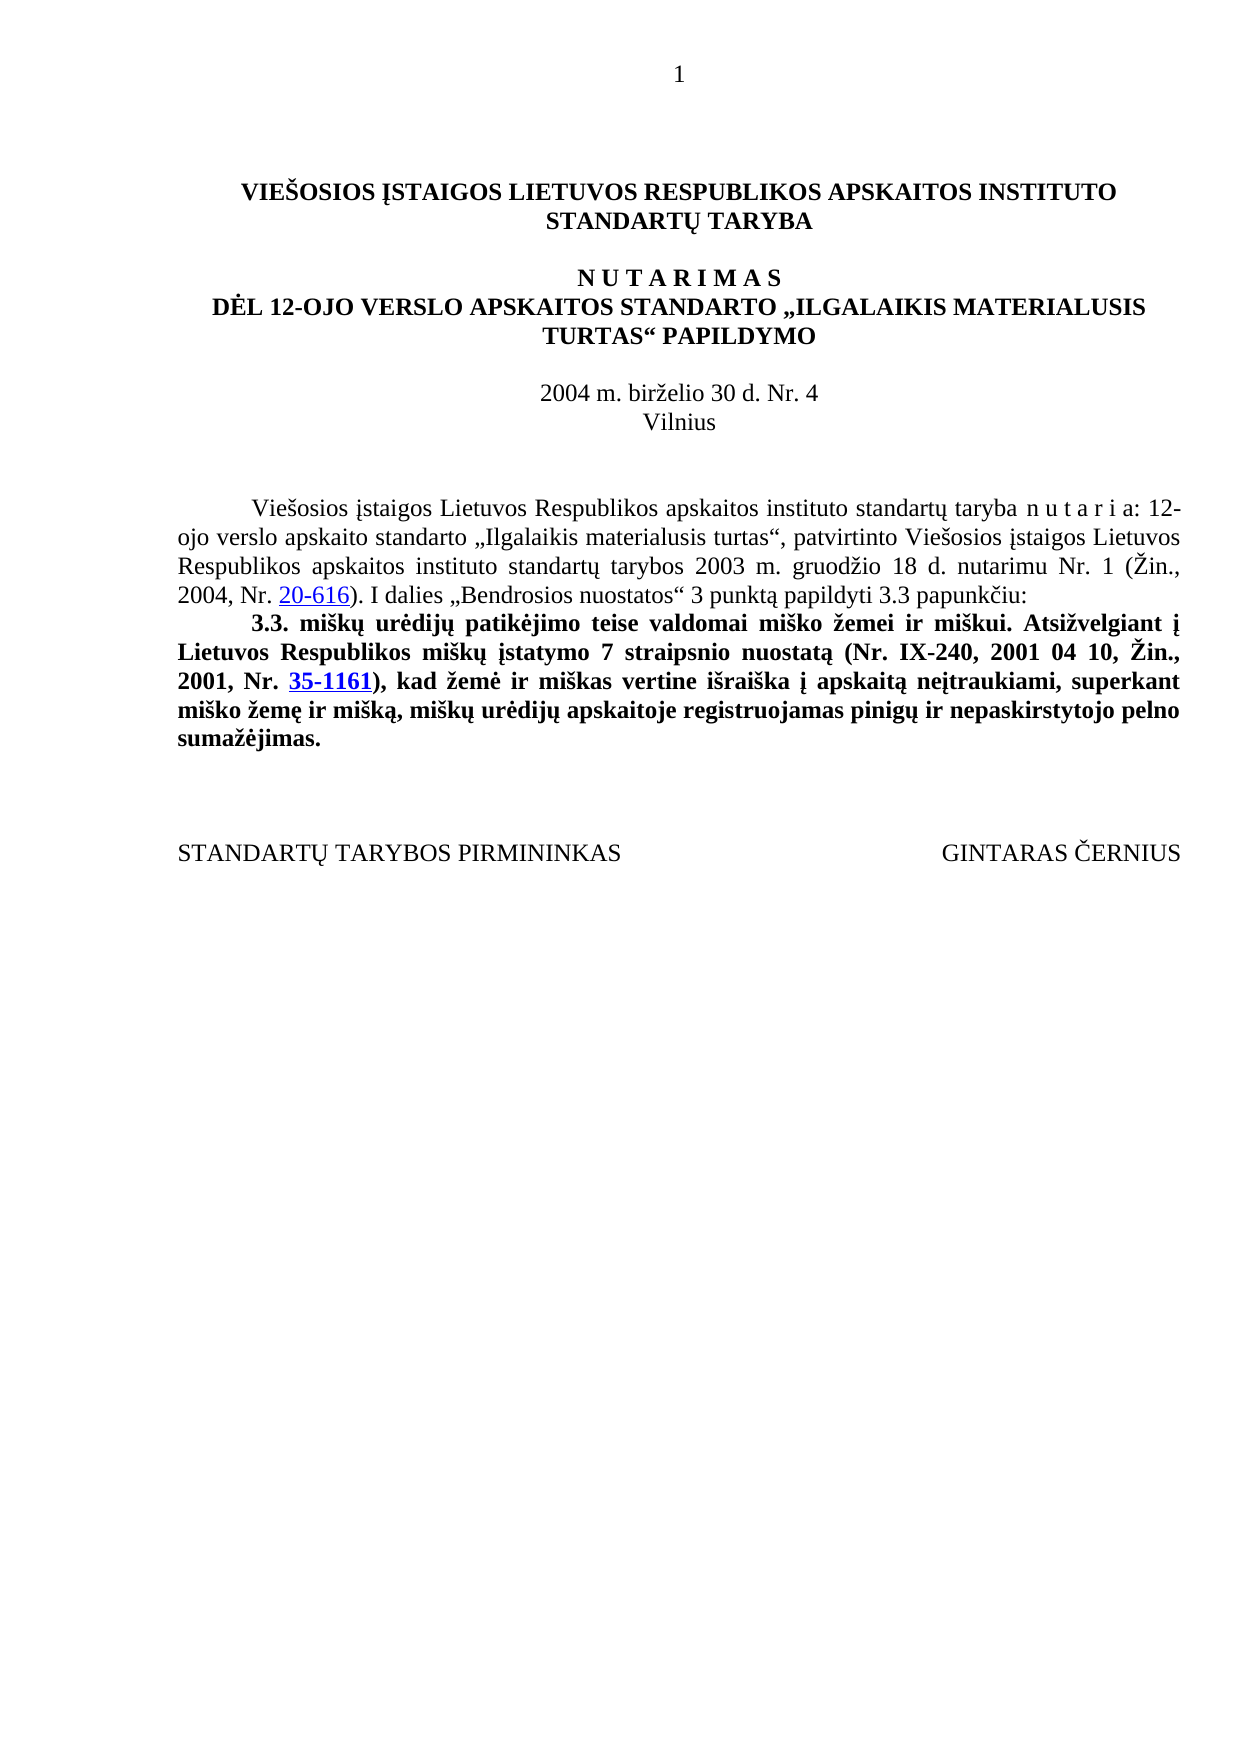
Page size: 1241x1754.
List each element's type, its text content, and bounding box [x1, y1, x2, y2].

text N U T A R I M A S [177, 263, 1181, 292]
text VIEŠOSIOS ĮSTAIGOS LIETUVOS RESPUBLIKOS APSKAITOS INSTITUTO STANDARTŲ TARYBA [177, 177, 1181, 235]
text Vilnius [177, 407, 1181, 436]
text 3.3. miškų urėdijų patikėjimo teise valdomai miško žemei ir miškui. Atsižvelgiant į Lietuvos Respublikos miškų įstatymo 7 straipsnio nuostatą (Nr. IX-240, 2001 04 10, Žin., 2001, Nr. 35-1161), kad žemė ir miškas vertine išraiška į apskaitą neįtraukiami, superkant miško žemę ir mišką, miškų urėdijų apskaitoje registruojamas pinigų ir nepaskirstytojo pelno sumažėjimas. [177, 608, 1181, 752]
text 2004 m. birželio 30 d. Nr. 4 [177, 378, 1181, 407]
text DĖL 12-OJO VERSLO APSKAITOS STANDARTO „ILGALAIKIS MATERIALUSIS TURTAS“ PAPILDYMO [177, 292, 1181, 350]
text STANDARTŲ TARYBOS PIRMININKAS GINTARAS ČERNIUS [177, 838, 1181, 867]
text Viešosios įstaigos Lietuvos Respublikos apskaitos instituto standartų taryba nutaria: 12-ojo verslo apskaito standarto „Ilgalaikis materialusis turtas“, patvirtinto Viešosios įstaigos Lietuvos Respublikos apskaitos instituto standartų tarybos 2003 m. gruodžio 18 d. nutarimu Nr. 1 (Žin., 2004, Nr. 20-616). I dalies „Bendrosios nuostatos“ 3 punktą papildyti 3.3 papunkčiu: [177, 493, 1181, 608]
